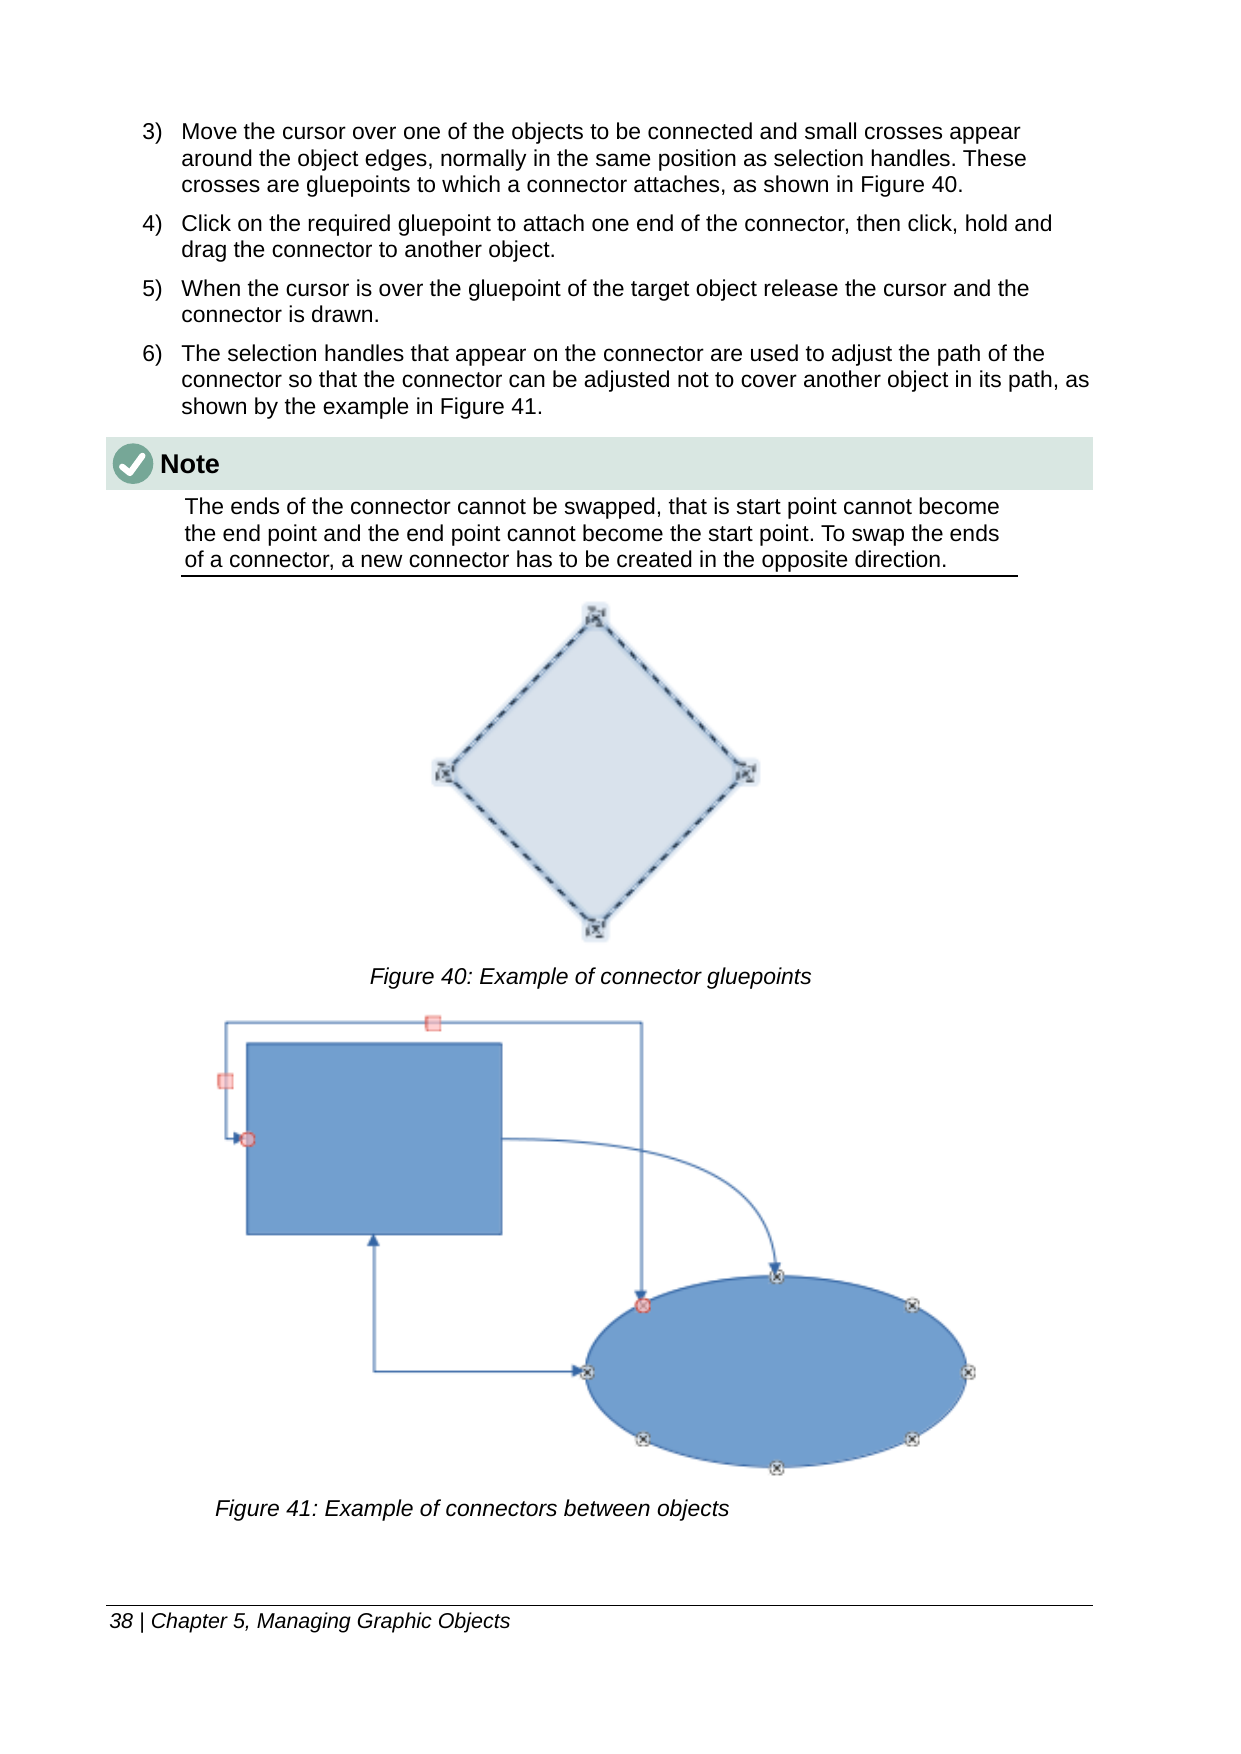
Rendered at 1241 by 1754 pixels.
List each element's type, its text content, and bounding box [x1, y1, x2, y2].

list The selection handles that appear on the connector are used to adjust the path of the connector so that the connector can be adjusted not to cover another object in its path, as shown by the example in Figure 41. [162, 340, 1093, 419]
text Figure 41: Example of connectors between objects [215, 1495, 984, 1521]
list When the cursor is over the gluepoint of the target object release the cursor and the connector is drawn. [162, 275, 1093, 328]
text Figure 40: Example of connector gluepoints [369, 963, 829, 989]
list Move the cursor over one of the objects to be connected and small crosses appear around the object edges, normally in the same position as selection handles. These crosses are gluepoints to which a connector attaches, as shown in Figure 40. [162, 118, 1093, 197]
text The ends of the connector cannot be swapped, that is start point cannot become the end point and the end point cannot become the start point. To swap the ends of a connector, a new connector has to be created in the opposite direction. [181, 490, 1018, 575]
list Click on the required gluepoint to attach one end of the connector, then click, hold and drag the connector to another object. [162, 210, 1093, 262]
picture [422, 596, 777, 951]
subtitle Note [106, 437, 1093, 490]
picture [214, 1010, 985, 1483]
